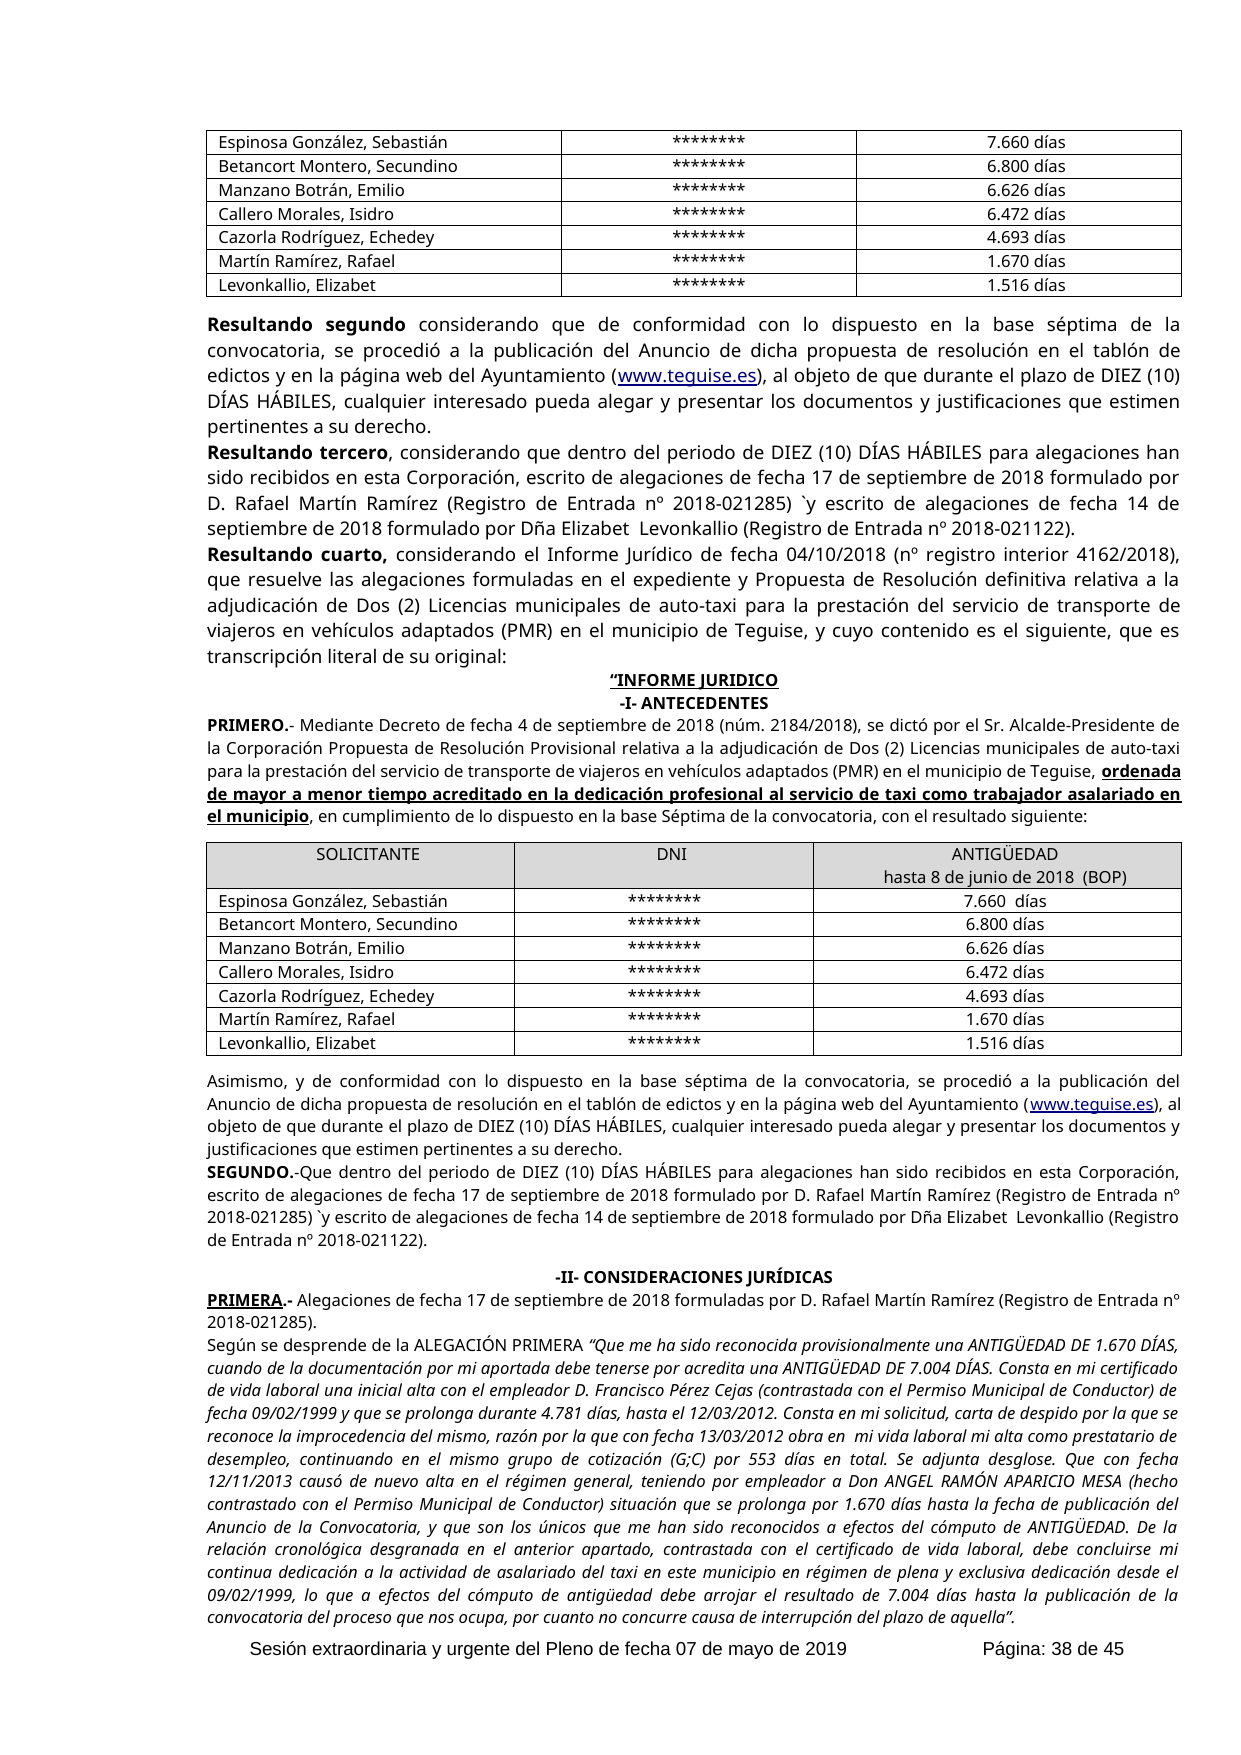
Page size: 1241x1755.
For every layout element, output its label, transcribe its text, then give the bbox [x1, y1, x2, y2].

text Asimismo, y de conformidad con lo dispuesto en la base séptima de la convocatoria, se procedió a la publicación del Anuncio de dicha propuesta de resolución en el tablón de edictos y en la página web del Ayuntamiento (www.teguise.es), al objeto de que durante el plazo de DIEZ (10) DÍAS HÁBILES, cualquier interesado pueda alegar y presentar los documentos y justificaciones que estimen pertinentes a su derecho. [207, 1070, 1181, 1161]
text Según se desprende de la ALEGACIÓN PRIMERA “Que me ha sido reconocida provisionalmente una ANTIGÜEDAD DE 1.670 DÍAS, cuando de la documentación por mi aportada debe tenerse por acredita una ANTIGÜEDAD DE 7.004 DÍAS. Consta en mi certificado de vida laboral una inicial alta con el empleador D. Francisco Pérez Cejas (contrastada con el Permiso Municipal de Conductor) de fecha 09/02/1999 y que se prolonga durante 4.781 días, hasta el 12/03/2012. Consta en mi solicitud, carta de despido por la que se reconoce la improcedencia del mismo, razón por la que con fecha 13/03/2012 obra en mi vida laboral mi alta como prestatario de desempleo, continuando en el mismo grupo de cotización (G;C) por 553 días en total. Se adjunta desglose. Que con fecha 12/11/2013 causó de nuevo alta en el régimen general, teniendo por empleador a Don ANGEL RAMÓN APARICIO MESA (hecho contrastado con el Permiso Municipal de Conductor) situación que se prolonga por 1.670 días hasta la fecha de publicación del Anuncio de la Convocatoria, y que son los únicos que me han sido reconocidos a efectos del cómputo de ANTIGÜEDAD. De la relación cronológica desgranada en el anterior apartado, contrastada con el certificado de vida laboral, debe concluirse mi continua dedicación a la actividad de asalariado del taxi en este municipio en régimen de plena y exclusiva dedicación desde el 09/02/1999, lo que a efectos del cómputo de antigüedad debe arrojar el resultado de 7.004 días hasta la publicación de la convocatoria del proceso que nos ocupa, por cuanto no concurre causa de interrupción del plazo de aquella”. [207, 1334, 1181, 1629]
text el municipio, en cumplimiento de lo dispuesto en la base Séptima de la convocatoria, con el resultado siguiente: [207, 803, 1181, 828]
table_cell Levonkallio, Elizabet [207, 1032, 514, 1054]
text PRIMERA.- Alegaciones de fecha 17 de septiembre de 2018 formuladas por D. Rafael Martín Ramírez (Registro de Entrada nº 2018-021285). [207, 1288, 1181, 1334]
table_cell ******** [562, 179, 856, 201]
text Resultando cuarto, considerando el Informe Jurídico de fecha 04/10/2018 (nº registro interior 4162/2018), que resuelve las alegaciones formuladas en el expediente y Propuesta de Resolución definitiva relativa a la adjudicación de Dos (2) Licencias municipales de auto-taxi para la prestación del servicio de transporte de viajeros en vehículos adaptados (PMR) en el municipio de Teguise, y cuyo contenido es el siguiente, que es transcripción literal de su original: [207, 541, 1181, 669]
table_header SOLICITANTE [207, 843, 514, 888]
table_cell ******** [515, 1008, 813, 1031]
table_cell ******** [562, 155, 856, 177]
table_cell ******** [562, 202, 856, 225]
table_cell 1.670 días [814, 1008, 1181, 1031]
table_cell ******** [562, 226, 856, 249]
table_cell Cazorla Rodríguez, Echedey [207, 226, 561, 249]
table_cell ******** [515, 984, 813, 1007]
table_cell 6.800 días [814, 913, 1181, 936]
text Resultando tercero, considerando que dentro del periodo de DIEZ (10) DÍAS HÁBILES para alegaciones han sido recibidos en esta Corporación, escrito de alegaciones de fecha 17 de septiembre de 2018 formulado por D. Rafael Martín Ramírez (Registro de Entrada nº 2018-021285) `y escrito de alegaciones de fecha 14 de septiembre de 2018 formulado por Dña Elizabet Levonkallio (Registro de Entrada nº 2018-021122). [207, 439, 1181, 541]
table_cell Martín Ramírez, Rafael [207, 1008, 514, 1031]
text Resultando segundo considerando que de conformidad con lo dispuesto en la base séptima de la convocatoria, se procedió a la publicación del Anuncio de dicha propuesta de resolución en el tablón de edictos y en la página web del Ayuntamiento (www.teguise.es), al objeto de que durante el plazo de DIEZ (10) DÍAS HÁBILES, cualquier interesado pueda alegar y presentar los documentos y justificaciones que estimen pertinentes a su derecho. [207, 311, 1181, 439]
table_cell 7.660 días [814, 889, 1181, 912]
table_cell 1.516 días [857, 274, 1181, 296]
table_cell ******** [515, 1032, 813, 1054]
table_cell ******** [515, 889, 813, 912]
table_cell Manzano Botrán, Emilio [207, 937, 514, 959]
table_cell ******** [562, 250, 856, 272]
table_cell 6.472 días [857, 202, 1181, 225]
table_cell Espinosa González, Sebastián [207, 131, 561, 154]
table_cell ******** [515, 937, 813, 959]
table_cell Betancort Montero, Secundino [207, 913, 514, 936]
table_cell 6.626 días [857, 179, 1181, 201]
table_cell ******** [515, 913, 813, 936]
table_cell Betancort Montero, Secundino [207, 155, 561, 177]
table_cell 6.472 días [814, 961, 1181, 983]
table_cell Espinosa González, Sebastián [207, 889, 514, 912]
table_cell 7.660 días [857, 131, 1181, 154]
table_cell Cazorla Rodríguez, Echedey [207, 984, 514, 1007]
table_cell Martín Ramírez, Rafael [207, 250, 561, 272]
table_cell 1.516 días [814, 1032, 1181, 1054]
table_cell 6.626 días [814, 937, 1181, 959]
table_cell Callero Morales, Isidro [207, 961, 514, 983]
table_cell Manzano Botrán, Emilio [207, 179, 561, 201]
text SEGUNDO.-Que dentro del periodo de DIEZ (10) DÍAS HÁBILES para alegaciones han sido recibidos en esta Corporación, escrito de alegaciones de fecha 17 de septiembre de 2018 formulado por D. Rafael Martín Ramírez (Registro de Entrada nº 2018-021285) `y escrito de alegaciones de fecha 14 de septiembre de 2018 formulado por Dña Elizabet Levonkallio (Registro de Entrada nº 2018-021122). [207, 1161, 1181, 1251]
table_cell ******** [515, 961, 813, 983]
table_cell Callero Morales, Isidro [207, 202, 561, 225]
table_cell 4.693 días [857, 226, 1181, 249]
text -I- ANTECEDENTES [207, 691, 1181, 714]
table_cell ******** [562, 131, 856, 154]
text “INFORME JURIDICO [207, 669, 1181, 691]
table_header ANTIGÜEDAD hasta 8 de junio de 2018 (BOP) [814, 843, 1181, 888]
table_cell 4.693 días [814, 984, 1181, 1007]
table_cell ******** [562, 274, 856, 296]
table_cell Levonkallio, Elizabet [207, 274, 561, 296]
text PRIMERO.- Mediante Decreto de fecha 4 de septiembre de 2018 (núm. 2184/2018), se dictó por el Sr. Alcalde-Presidente de la Corporación Propuesta de Resolución Provisional relativa a la adjudicación de Dos (2) Licencias municipales de auto-taxi para la prestación del servicio de transporte de viajeros en vehículos adaptados (PMR) en el municipio de Teguise, ordenada de mayor a menor tiempo acreditado en la dedicación profesional al servicio de taxi como trabajador asalariado en [207, 714, 1181, 801]
table_cell 1.670 días [857, 250, 1181, 272]
table_cell 6.800 días [857, 155, 1181, 177]
table_header DNI [515, 843, 813, 888]
text -II- CONSIDERACIONES JURÍDICAS [207, 1266, 1181, 1288]
